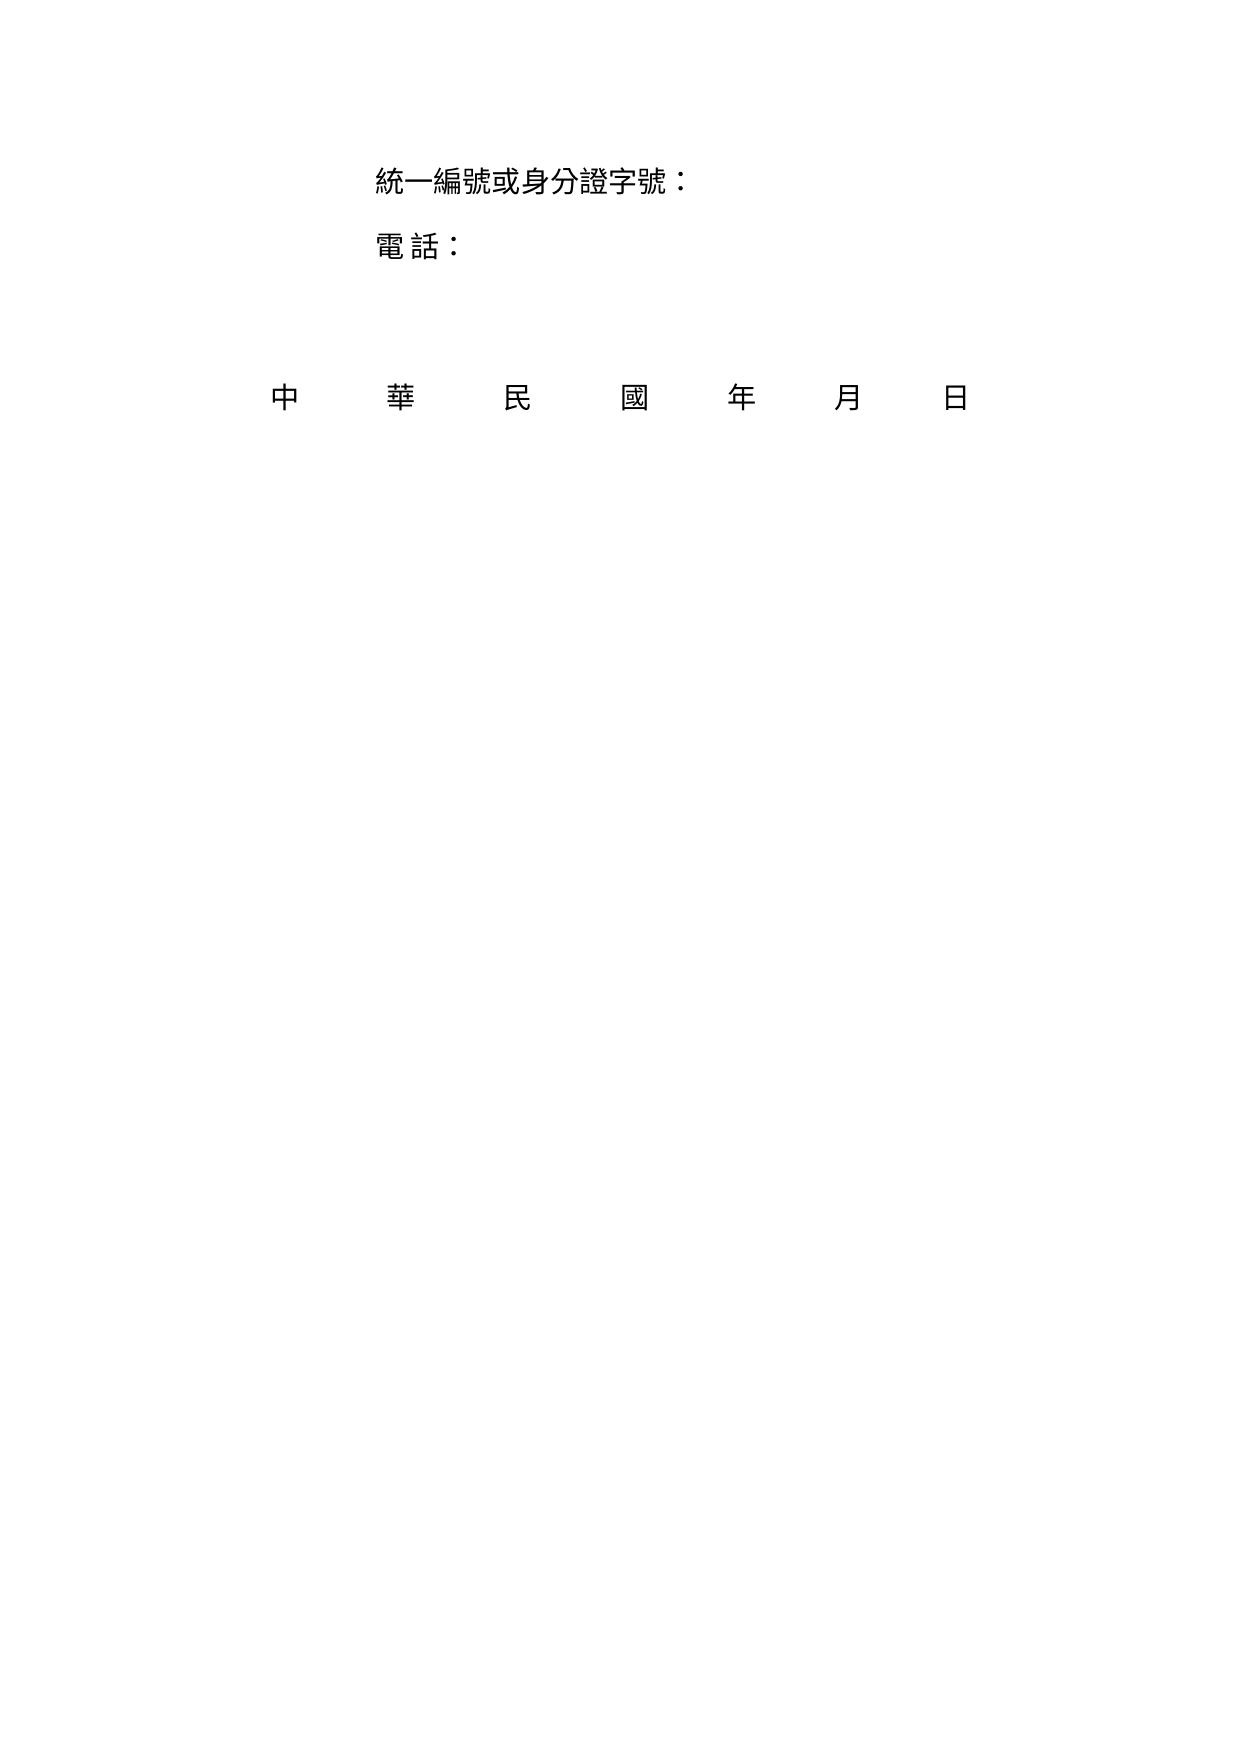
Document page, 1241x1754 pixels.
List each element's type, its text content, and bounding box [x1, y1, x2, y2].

text 電 話： [112, 229, 1128, 264]
text 統一編號或身分證字號： [112, 164, 1128, 200]
text 中 華 民 國 年 月 日 [112, 358, 1128, 433]
